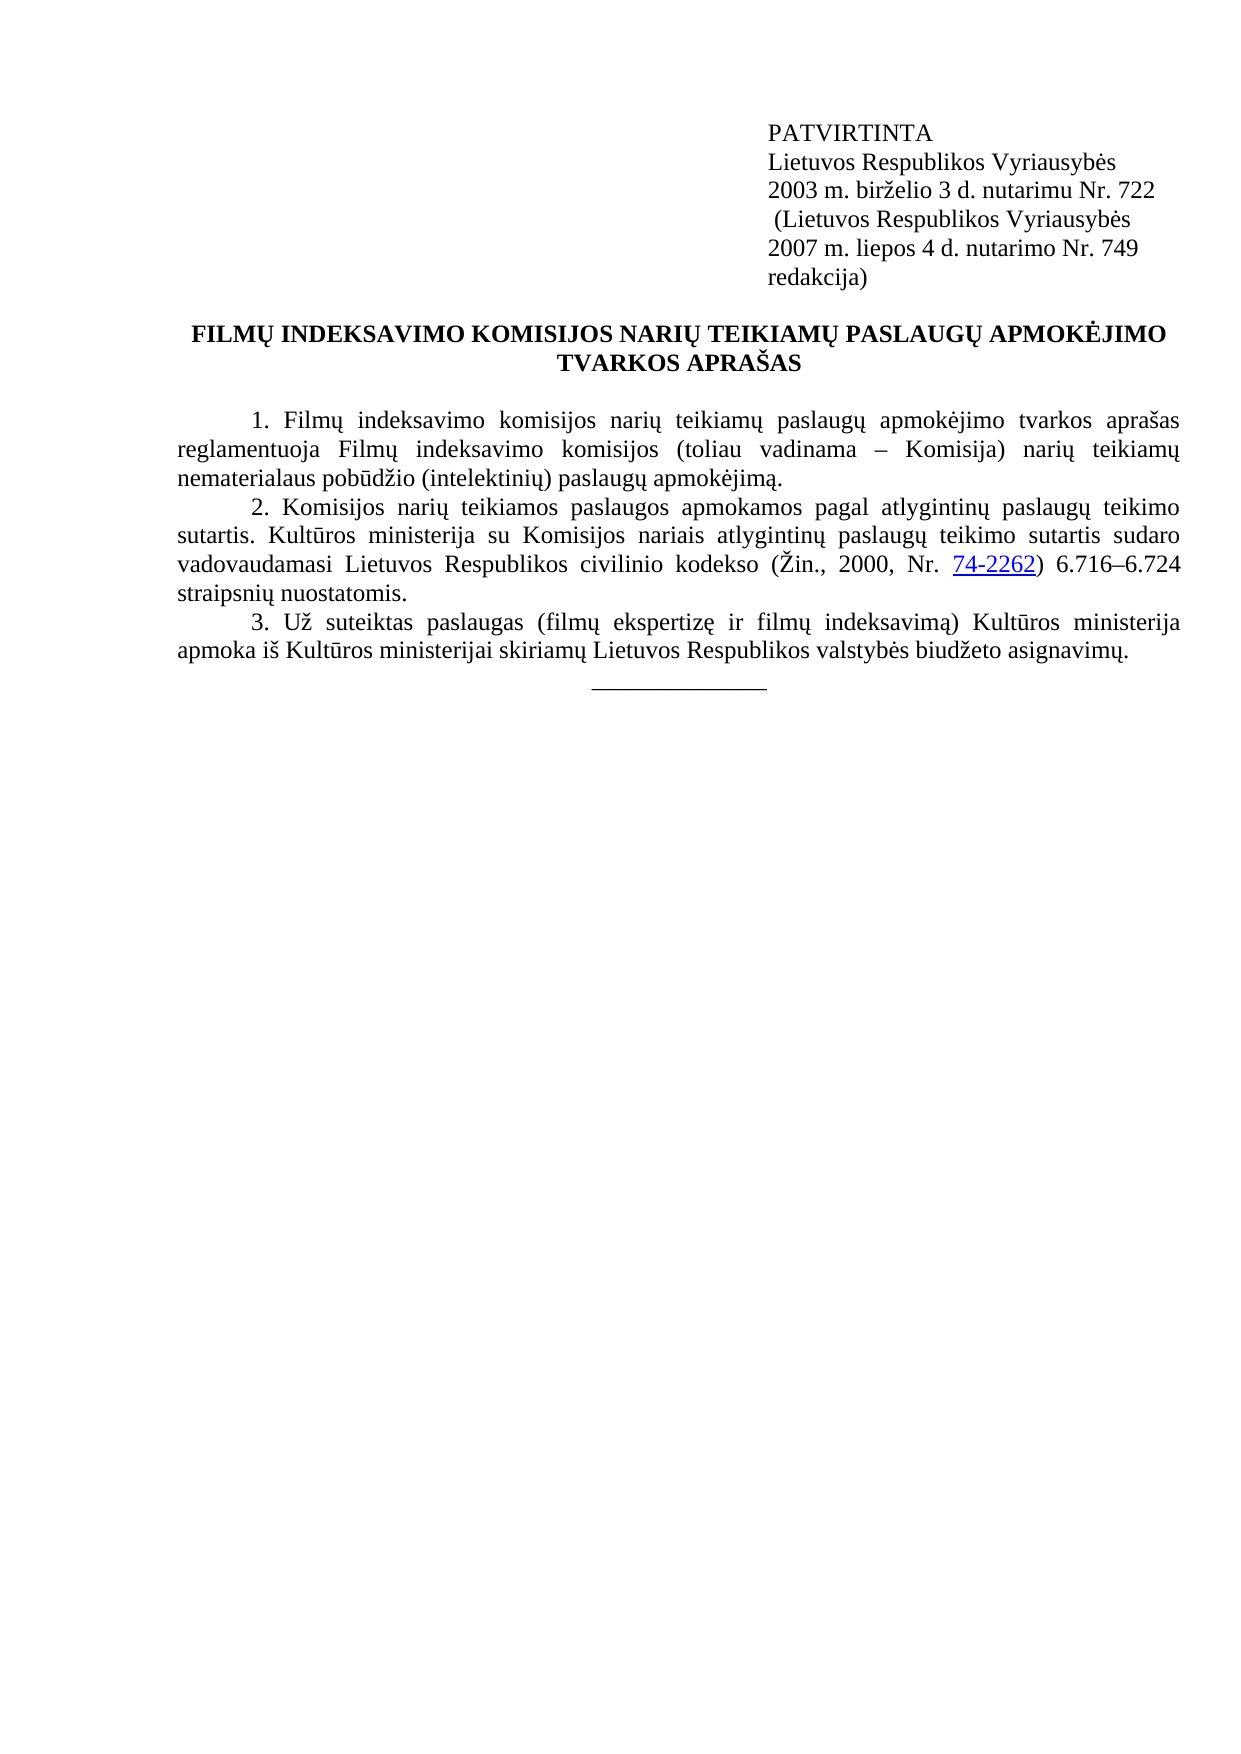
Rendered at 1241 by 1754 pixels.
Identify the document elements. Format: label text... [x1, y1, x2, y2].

text ______________ [177, 664, 1181, 693]
text 1. Filmų indeksavimo komisijos narių teikiamų paslaugų apmokėjimo tvarkos aprašas reglamentuoja Filmų indeksavimo komisijos (toliau vadinama – Komisija) narių teikiamų nematerialaus pobūdžio (intelektinių) paslaugų apmokėjimą. [177, 406, 1181, 492]
text PATVIRTINTA [177, 118, 1181, 147]
text 2. Komisijos narių teikiamos paslaugos apmokamos pagal atlygintinų paslaugų teikimo sutartis. Kultūros ministerija su Komisijos nariais atlygintinų paslaugų teikimo sutartis sudaro vadovaudamasi Lietuvos Respublikos civilinio kodekso (Žin., 2000, Nr. 74-2262) 6.716–6.724 straipsnių nuostatomis. [177, 492, 1181, 607]
text 2007 m. liepos 4 d. nutarimo Nr. 749 [177, 233, 1181, 262]
text FILMŲ INDEKSAVIMO KOMISIJOS NARIŲ TEIKIAMŲ PASLAUGŲ APMOKĖJIMO TVARKOS APRAŠAS [177, 319, 1181, 377]
text Lietuvos Respublikos Vyriausybės [177, 147, 1181, 176]
text 3. Už suteiktas paslaugas (filmų ekspertizę ir filmų indeksavimą) Kultūros ministerija apmoka iš Kultūros ministerijai skiriamų Lietuvos Respublikos valstybės biudžeto asignavimų. [177, 607, 1181, 664]
text (Lietuvos Respublikos Vyriausybės [177, 204, 1181, 233]
text redakcija) [177, 262, 1181, 291]
text 2003 m. birželio 3 d. nutarimu Nr. 722 [177, 176, 1181, 204]
